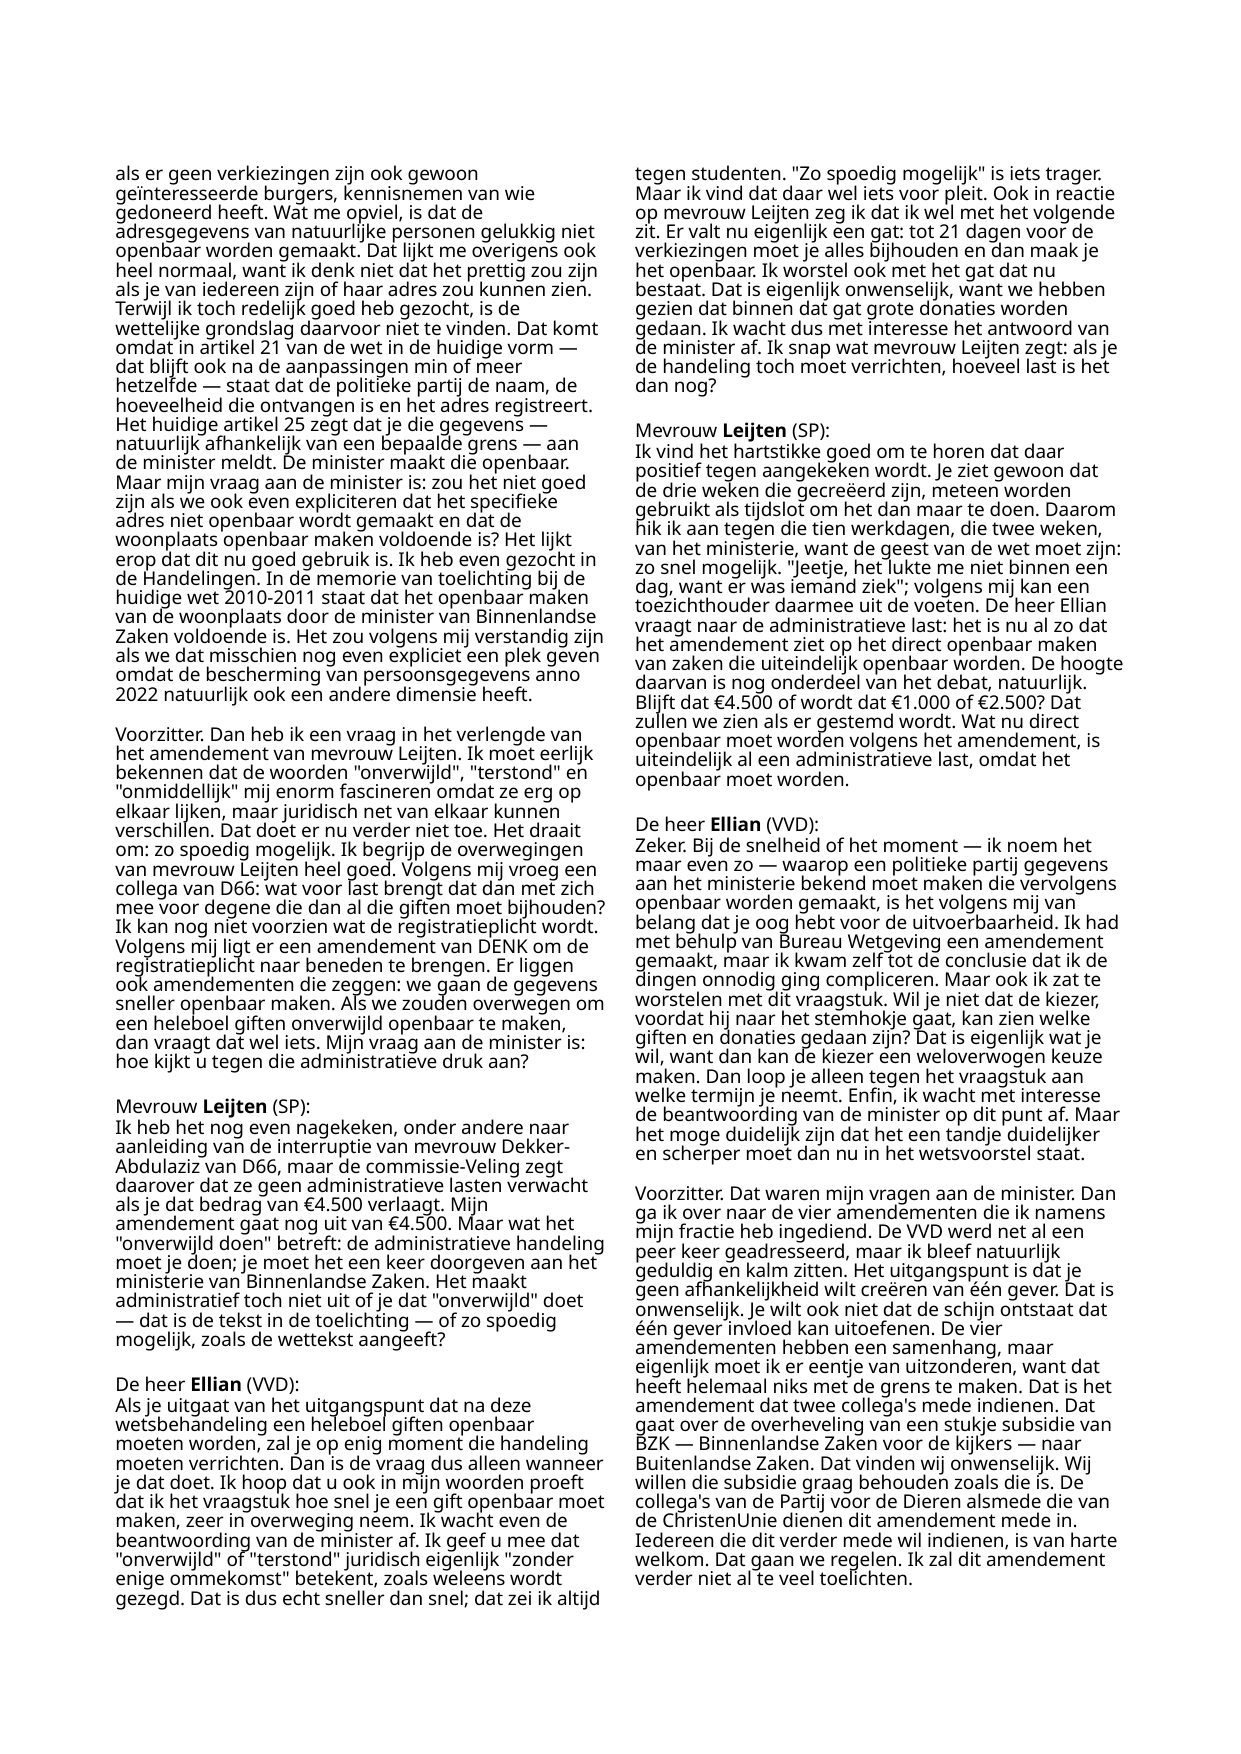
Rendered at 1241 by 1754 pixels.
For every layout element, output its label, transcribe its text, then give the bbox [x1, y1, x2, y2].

text Voorzitter. Dan heb ik een vraag in het verlengde van het amendement van mevrouw Leijten. Ik moet eerlijk bekennen dat de woorden "onverwijld", "terstond" en "onmiddellijk" mij enorm fascineren omdat ze erg op elkaar lijken, maar juridisch net van elkaar kunnen verschillen. Dat doet er nu verder niet toe. Het draait om: zo spoedig mogelijk. Ik begrijp de overwegingen van mevrouw Leijten heel goed. Volgens mij vroeg een collega van D66: wat voor last brengt dat dan met zich mee voor degene die dan al die giften moet bijhouden? Ik kan nog niet voorzien wat de registratieplicht wordt. Volgens mij ligt er een amendement van DENK om de registratieplicht naar beneden te brengen. Er liggen ook amendementen die zeggen: we gaan de gegevens sneller openbaar maken. Als we zouden overwegen om een heleboel giften onverwijld openbaar te maken, dan vraagt dat wel iets. Mijn vraag aan de minister is: hoe kijkt u tegen die administratieve druk aan? [115, 726, 605, 1072]
text Mevrouw Leijten (SP): [115, 1093, 605, 1119]
text Voorzitter. Dat waren mijn vragen aan de minister. Dan ga ik over naar de vier amendementen die ik namens mijn fractie heb ingediend. De VVD werd net al een peer keer geadresseerd, maar ik bleef natuurlijk geduldig en kalm zitten. Het uitgangspunt is dat je geen afhankelijkheid wilt creëren van één gever. Dat is onwenselijk. Je wilt ook niet dat de schijn ontstaat dat één gever invloed kan uitoefenen. De vier amendementen hebben een samenhang, maar eigenlijk moet ik er eentje van uitzonderen, want dat heeft helemaal niks met de grens te maken. Dat is het amendement dat twee collega's mede indienen. Dat gaat over de overheveling van een stukje subsidie van BZK — Binnenlandse Zaken voor de kijkers — naar Buitenlandse Zaken. Dat vinden wij onwenselijk. Wij willen die subsidie graag behouden zoals die is. De collega's van de Partij voor de Dieren alsmede die van de ChristenUnie dienen dit amendement mede in. Iedereen die dit verder mede wil indienen, is van harte welkom. Dat gaan we regelen. Ik zal dit amendement verder niet al te veel toelichten. [635, 1185, 1125, 1589]
text Mevrouw Leijten (SP): [635, 417, 1125, 443]
text Ik vind het hartstikke goed om te horen dat daar positief tegen aangekeken wordt. Je ziet gewoon dat de drie weken die gecreëerd zijn, meteen worden gebruikt als tijdslot om het dan maar te doen. Daarom hik ik aan tegen die tien werkdagen, die twee weken, van het ministerie, want de geest van de wet moet zijn: zo snel mogelijk. "Jeetje, het lukte me niet binnen een dag, want er was iemand ziek"; volgens mij kan een toezichthouder daarmee uit de voeten. De heer Ellian vraagt naar de administratieve last: het is nu al zo dat het amendement ziet op het direct openbaar maken van zaken die uiteindelijk openbaar worden. De hoogte daarvan is nog onderdeel van het debat, natuurlijk. Blijft dat €4.500 of wordt dat €1.000 of €2.500? Dat zullen we zien als er gestemd wordt. Wat nu direct openbaar moet worden volgens het amendement, is uiteindelijk al een administratieve last, omdat het openbaar moet worden. [635, 443, 1125, 790]
text Als je uitgaat van het uitgangspunt dat na deze wetsbehandeling een heleboel giften openbaar moeten worden, zal je op enig moment die handeling moeten verrichten. Dan is de vraag dus alleen wanneer je dat doet. Ik hoop dat u ook in mijn woorden proeft dat ik het vraagstuk hoe snel je een gift openbaar moet maken, zeer in overweging neem. Ik wacht even de beantwoording van de minister af. Ik geef u mee dat "onverwijld" of "terstond" juridisch eigenlijk "zonder enige ommekomst" betekent, zoals weleens wordt gezegd. Dat is dus echt sneller dan snel; dat zei ik altijd [115, 1397, 605, 1609]
text Zeker. Bij de snelheid of het moment — ik noem het maar even zo — waarop een politieke partij gegevens aan het ministerie bekend moet maken die vervolgens openbaar worden gemaakt, is het volgens mij van belang dat je oog hebt voor de uitvoerbaarheid. Ik had met behulp van Bureau Wetgeving een amendement gemaakt, maar ik kwam zelf tot de conclusie dat ik de dingen onnodig ging compliceren. Maar ook ik zat te worstelen met dit vraagstuk. Wil je niet dat de kiezer, voordat hij naar het stemhokje gaat, kan zien welke giften en donaties gedaan zijn? Dat is eigenlijk wat je wil, want dan kan de kiezer een weloverwogen keuze maken. Dan loop je alleen tegen het vraagstuk aan welke termijn je neemt. Enfin, ik wacht met interesse de beantwoording van de minister op dit punt af. Maar het moge duidelijk zijn dat het een tandje duidelijker en scherper moet dan nu in het wetsvoorstel staat. [635, 837, 1125, 1164]
text De heer Ellian (VVD): [635, 811, 1125, 837]
text tegen studenten. "Zo spoedig mogelijk" is iets trager. Maar ik vind dat daar wel iets voor pleit. Ook in reactie op mevrouw Leijten zeg ik dat ik wel met het volgende zit. Er valt nu eigenlijk een gat: tot 21 dagen voor de verkiezingen moet je alles bijhouden en dan maak je het openbaar. Ik worstel ook met het gat dat nu bestaat. Dat is eigenlijk onwenselijk, want we hebben gezien dat binnen dat gat grote donaties worden gedaan. Ik wacht dus met interesse het antwoord van de minister af. Ik snap wat mevrouw Leijten zegt: als je de handeling toch moet verrichten, hoeveel last is het dan nog? [635, 165, 1125, 397]
text Ik heb het nog even nagekeken, onder andere naar aanleiding van de interruptie van mevrouw Dekker-Abdulaziz van D66, maar de commissie-Veling zegt daarover dat ze geen administratieve lasten verwacht als je dat bedrag van €4.500 verlaagt. Mijn amendement gaat nog uit van €4.500. Maar wat het "onverwijld doen" betreft: de administratieve handeling moet je doen; je moet het een keer doorgeven aan het ministerie van Binnenlandse Zaken. Het maakt administratief toch niet uit of je dat "onverwijld" doet — dat is de tekst in de toelichting — of zo spoedig mogelijk, zoals de wettekst aangeeft? [115, 1119, 605, 1350]
text De heer Ellian (VVD): [115, 1371, 605, 1397]
text als er geen verkiezingen zijn ook gewoon geïnteresseerde burgers, kennisnemen van wie gedoneerd heeft. Wat me opviel, is dat de adresgegevens van natuurlijke personen gelukkig niet openbaar worden gemaakt. Dat lijkt me overigens ook heel normaal, want ik denk niet dat het prettig zou zijn als je van iedereen zijn of haar adres zou kunnen zien. Terwijl ik toch redelijk goed heb gezocht, is de wettelijke grondslag daarvoor niet te vinden. Dat komt omdat in artikel 21 van de wet in de huidige vorm — dat blijft ook na de aanpassingen min of meer hetzelfde — staat dat de politieke partij de naam, de hoeveelheid die ontvangen is en het adres registreert. Het huidige artikel 25 zegt dat je die gegevens — natuurlijk afhankelijk van een bepaalde grens — aan de minister meldt. De minister maakt die openbaar. Maar mijn vraag aan de minister is: zou het niet goed zijn als we ook even expliciteren dat het specifieke adres niet openbaar wordt gemaakt en dat de woonplaats openbaar maken voldoende is? Het lijkt erop dat dit nu goed gebruik is. Ik heb even gezocht in de Handelingen. In de memorie van toelichting bij de huidige wet 2010-2011 staat dat het openbaar maken van de woonplaats door de minister van Binnenlandse Zaken voldoende is. Het zou volgens mij verstandig zijn als we dat misschien nog even expliciet een plek geven omdat de bescherming van persoonsgegevens anno 2022 natuurlijk ook een andere dimensie heeft. [115, 165, 605, 705]
